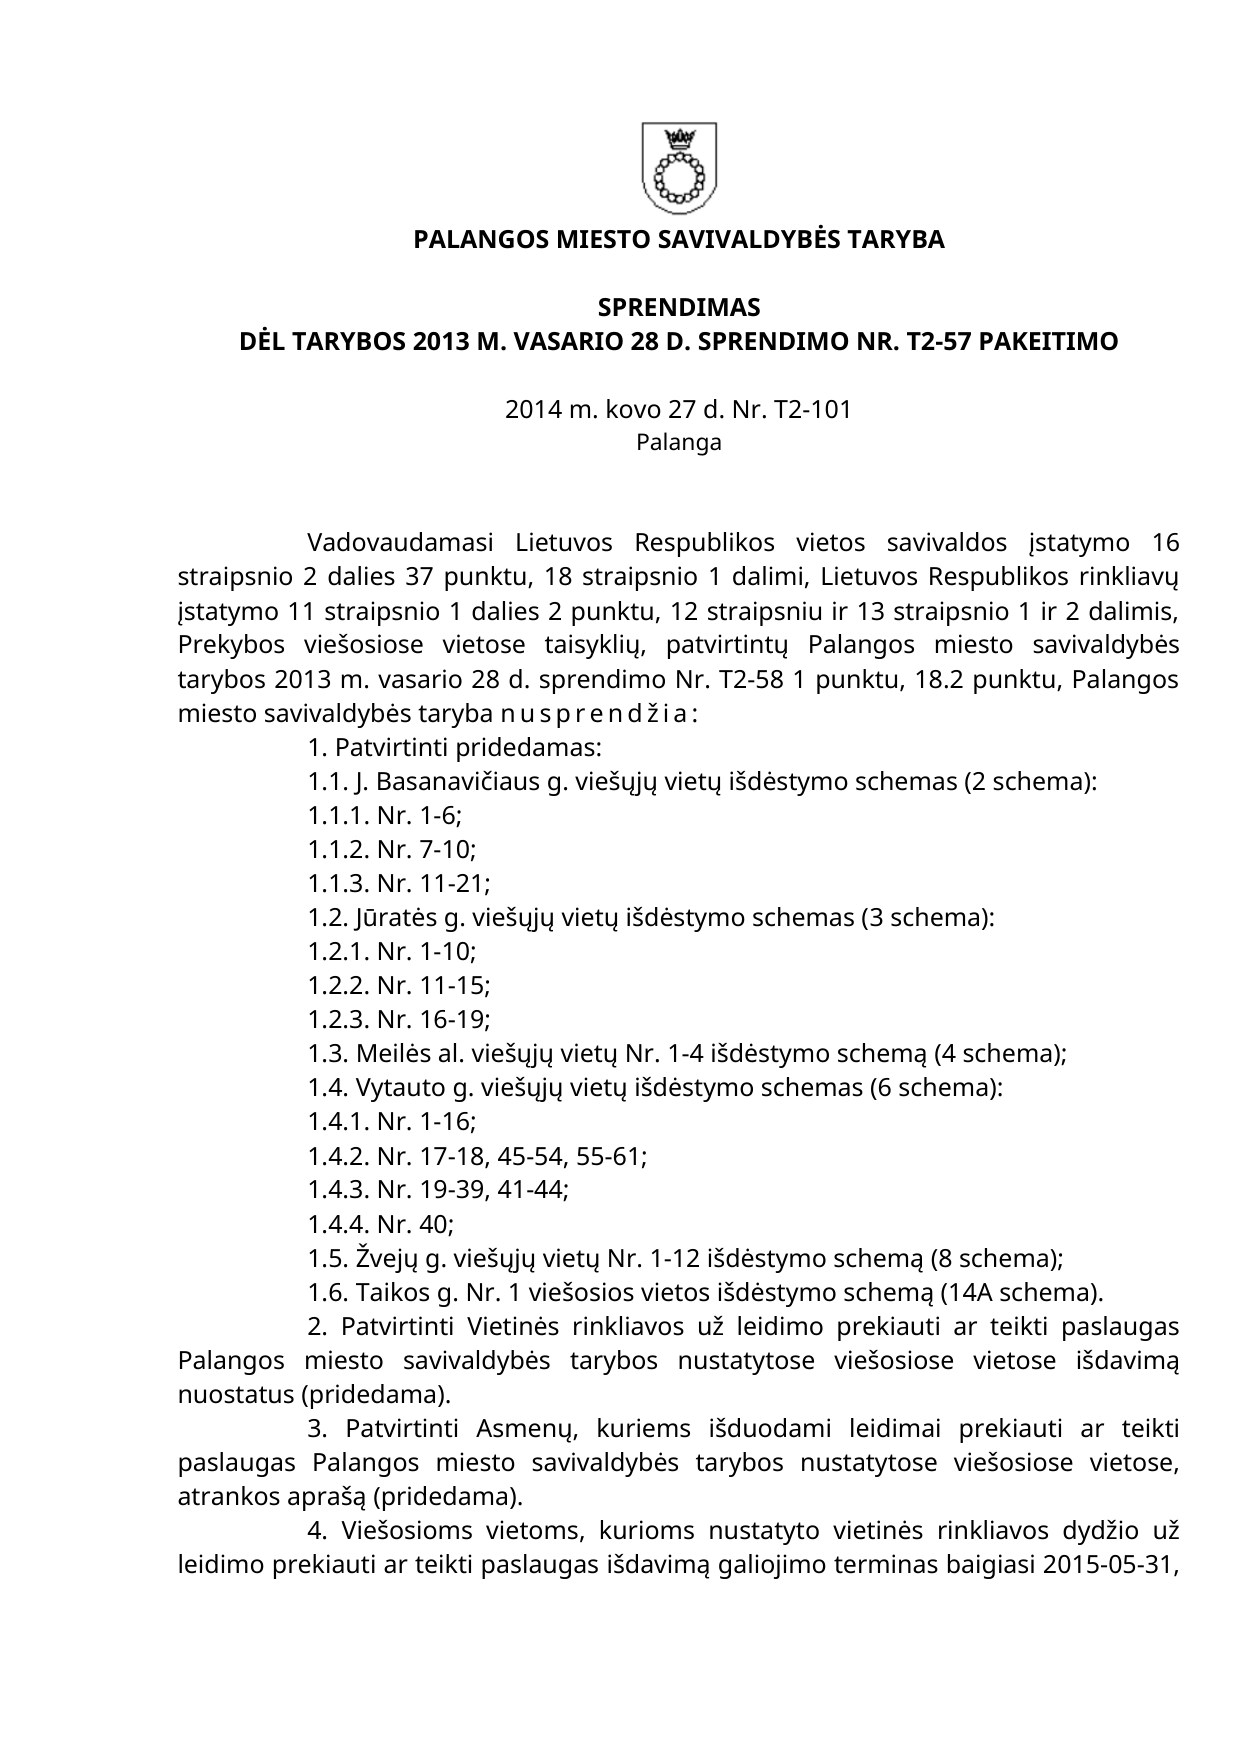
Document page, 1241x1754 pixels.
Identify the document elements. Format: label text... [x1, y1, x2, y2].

text 2. Patvirtinti Vietinės rinkliavos už leidimo prekiauti ar teikti paslaugas Palangos miesto savivaldybės tarybos nustatytose viešosiose vietose išdavimą nuostatus (pridedama). [177, 1308, 1181, 1411]
text 1.3. Meilės al. viešųjų vietų Nr. 1-4 išdėstymo schemą (4 schema); [177, 1036, 1181, 1070]
text Palanga [177, 426, 1181, 457]
text 1.1.1. Nr. 1-6; [177, 797, 1181, 832]
text 1.4.4. Nr. 40; [177, 1206, 1181, 1240]
text Vadovaudamasi Lietuvos Respublikos vietos savivaldos įstatymo 16 straipsnio 2 dalies 37 punktu, 18 straipsnio 1 dalimi, Lietuvos Respublikos rinkliavų įstatymo 11 straipsnio 1 dalies 2 punktu, 12 straipsniu ir 13 straipsnio 1 ir 2 dalimis, Prekybos viešosiose vietose taisyklių, patvirtintų Palangos miesto savivaldybės tarybos 2013 m. vasario 28 d. sprendimo Nr. T2-58 1 punktu, 18.2 punktu, Palangos miesto savivaldybės taryba nusprendžia: [177, 525, 1181, 729]
text 1.4.3. Nr. 19-39, 41-44; [177, 1172, 1181, 1206]
text 2014 m. kovo 27 d. Nr. T2-101 [177, 392, 1181, 426]
text 1.1.3. Nr. 11-21; [177, 866, 1181, 900]
text 1.6. Taikos g. Nr. 1 viešosios vietos išdėstymo schemą (14A schema). [177, 1274, 1181, 1308]
text 1.4.2. Nr. 17-18, 45-54, 55-61; [177, 1138, 1181, 1172]
text 1. Patvirtinti pridedamas: [177, 729, 1181, 763]
text 1.4.1. Nr. 1-16; [177, 1104, 1181, 1138]
text 1.2.2. Nr. 11-15; [177, 968, 1181, 1002]
text 3. Patvirtinti Asmenų, kuriems išduodami leidimai prekiauti ar teikti paslaugas Palangos miesto savivaldybės tarybos nustatytose viešosiose vietose, atrankos aprašą (pridedama). [177, 1411, 1181, 1513]
text 1.4. Vytauto g. viešųjų vietų išdėstymo schemas (6 schema): [177, 1070, 1181, 1104]
text 4. Viešosioms vietoms, kurioms nustatyto vietinės rinkliavos dydžio už leidimo prekiauti ar teikti paslaugas išdavimą galiojimo terminas baigiasi 2015-05-31, [177, 1513, 1181, 1581]
text SPRENDIMAS [177, 289, 1181, 323]
text PALANGOS MIESTO SAVIVALDYBĖS TARYBA [177, 221, 1181, 255]
text DĖL TARYBOS 2013 M. VASARIO 28 D. SPRENDIMO NR. T2-57 PAKEITIMO [177, 323, 1181, 357]
text 1.2.3. Nr. 16-19; [177, 1002, 1181, 1036]
text 1.1.2. Nr. 7-10; [177, 832, 1181, 866]
text 1.2. Jūratės g. viešųjų vietų išdėstymo schemas (3 schema): [177, 900, 1181, 934]
text 1.2.1. Nr. 1-10; [177, 934, 1181, 968]
text 1.5. Žvejų g. viešųjų vietų Nr. 1-12 išdėstymo schemą (8 schema); [177, 1240, 1181, 1274]
text 1.1. J. Basanavičiaus g. viešųjų vietų išdėstymo schemas (2 schema): [177, 763, 1181, 797]
